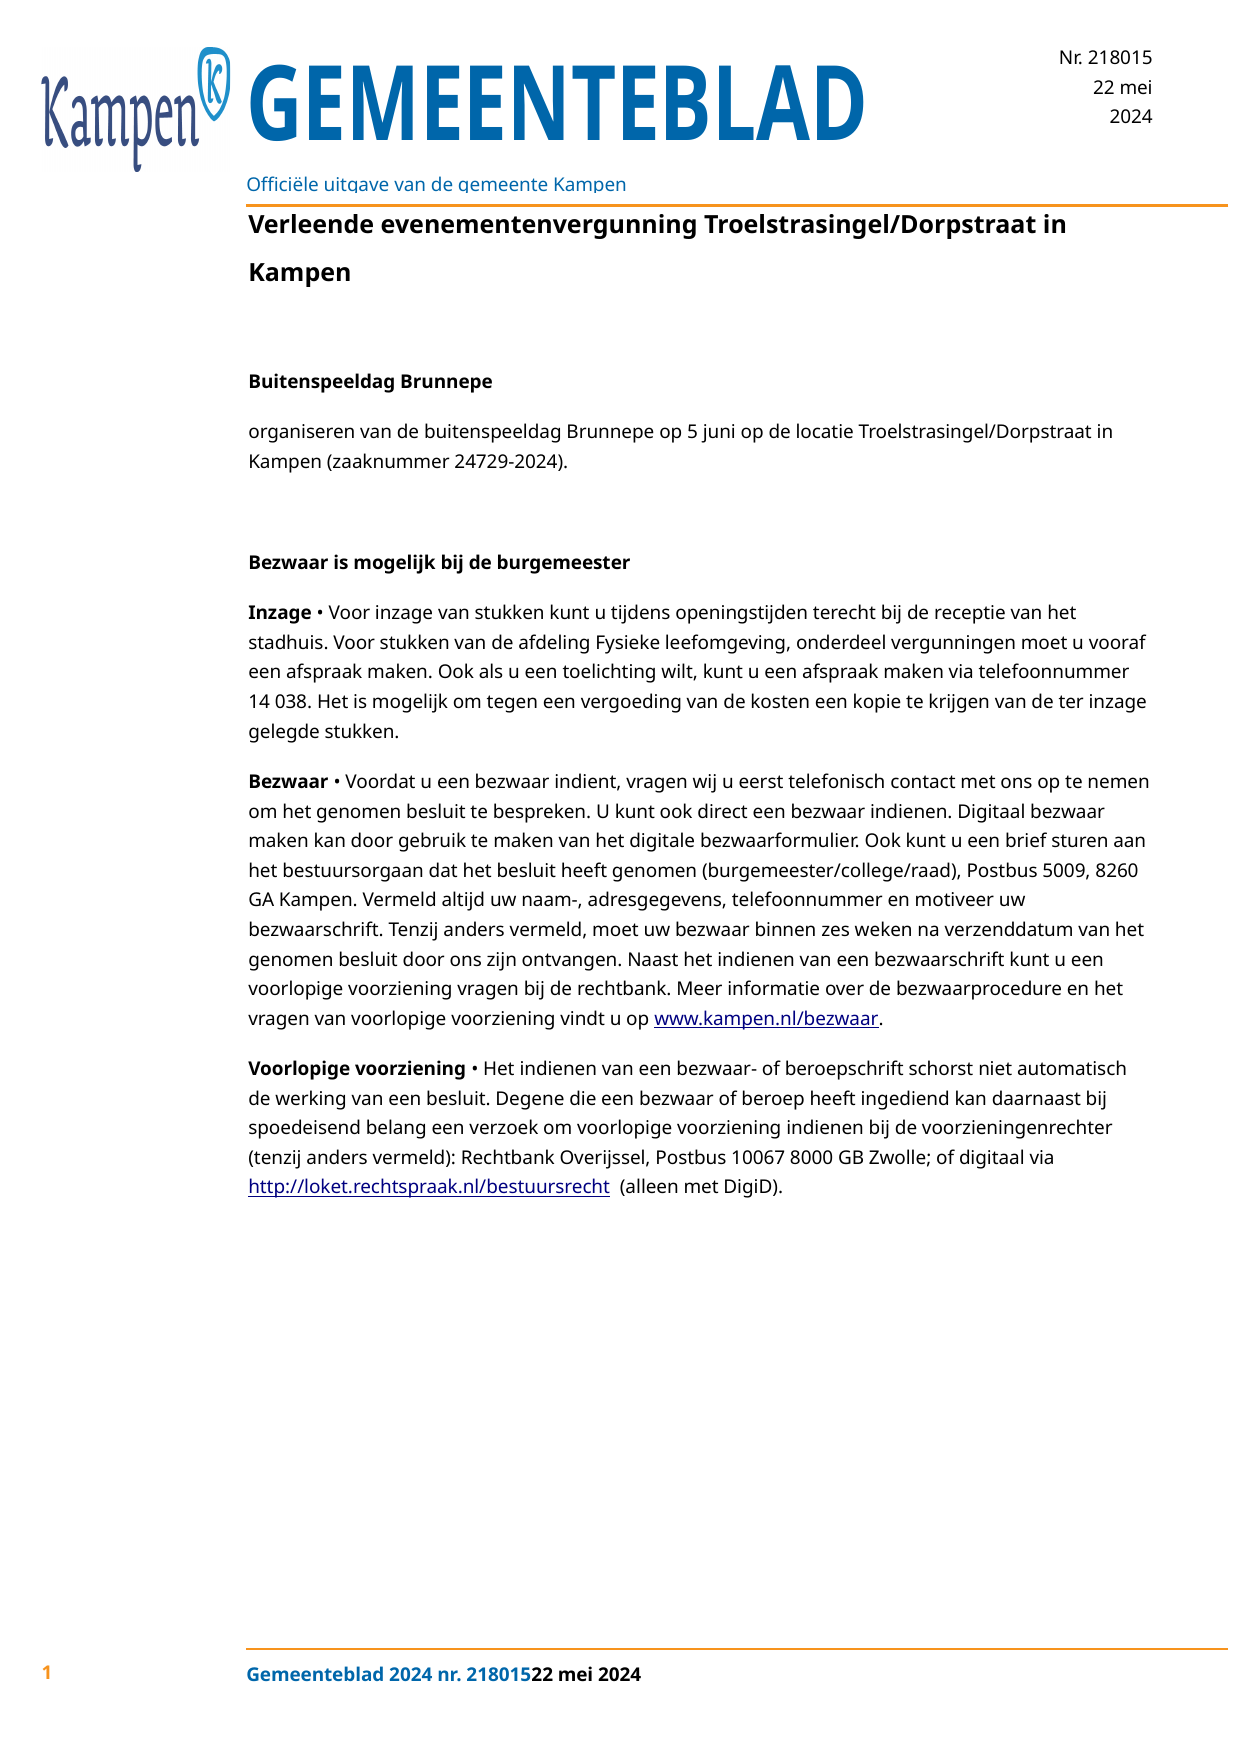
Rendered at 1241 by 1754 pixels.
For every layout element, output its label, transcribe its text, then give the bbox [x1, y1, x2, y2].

text Verleende evenementenvergunning Troelstrasingel/Dorpstraat in Kampen [248, 207, 1152, 288]
text Voorlopige voorziening • Het indienen van een bezwaar- of beroepschrift schorst niet automatisch de werking van een besluit. Degene die een bezwaar of beroep heeft ingediend kan daarnaast bij spoedeisend belang een verzoek om voorlopige voorziening indienen bij de voorzieningenrechter (tenzij anders vermeld): Rechtbank Overijssel, Postbus 10067 8000 GB Zwolle; of digitaal via http://loket.rechtspraak.nl/bestuursrecht (alleen met DigiD). [248, 1055, 1152, 1199]
text organiseren van de buitenspeeldag Brunnepe op 5 juni op de locatie Troelstrasingel/Dorpstraat in Kampen (zaaknummer 24729-2024). [248, 419, 1152, 474]
text Bezwaar • Voordat u een bezwaar indient, vragen wij u eerst telefonisch contact met ons op te nemen om het genomen besluit te bespreken. U kunt ook direct een bezwaar indienen. Digitaal bezwaar maken kan door gebruik te maken van het digitale bezwaarformulier. Ook kunt u een brief sturen aan het bestuursorgaan dat het besluit heeft genomen (burgemeester/college/raad), Postbus 5009, 8260 GA Kampen. Vermeld altijd uw naam-, adresgegevens, telefoonnummer en motiveer uw bezwaarschrift. Tenzij anders vermeld, moet uw bezwaar binnen zes weken na verzenddatum van het genomen besluit door ons zijn ontvangen. Naast het indienen van een bezwaarschrift kunt u een voorlopige voorziening vragen bij de rechtbank. Meer informatie over de bezwaarprocedure en het vragen van voorlopige voorziening vindt u op www.kampen.nl/bezwaar. [248, 768, 1152, 1031]
text Inzage • Voor inzage van stukken kunt u tijdens openingstijden terecht bij de receptie van het stadhuis. Voor stukken van de afdeling Fysieke leefomgeving, onderdeel vergunningen moet u vooraf een afspraak maken. Ook als u een toelichting wilt, kunt u een afspraak maken via telefoonnummer 14 038. Het is mogelijk om tegen een vergoeding van de kosten een kopie te krijgen van de ter inzage gelegde stukken. [248, 599, 1152, 744]
text Bezwaar is mogelijk bij de burgemeester [248, 549, 1152, 575]
picture [41, 47, 231, 172]
text Buitenspeeldag Brunnepe [248, 368, 1152, 394]
